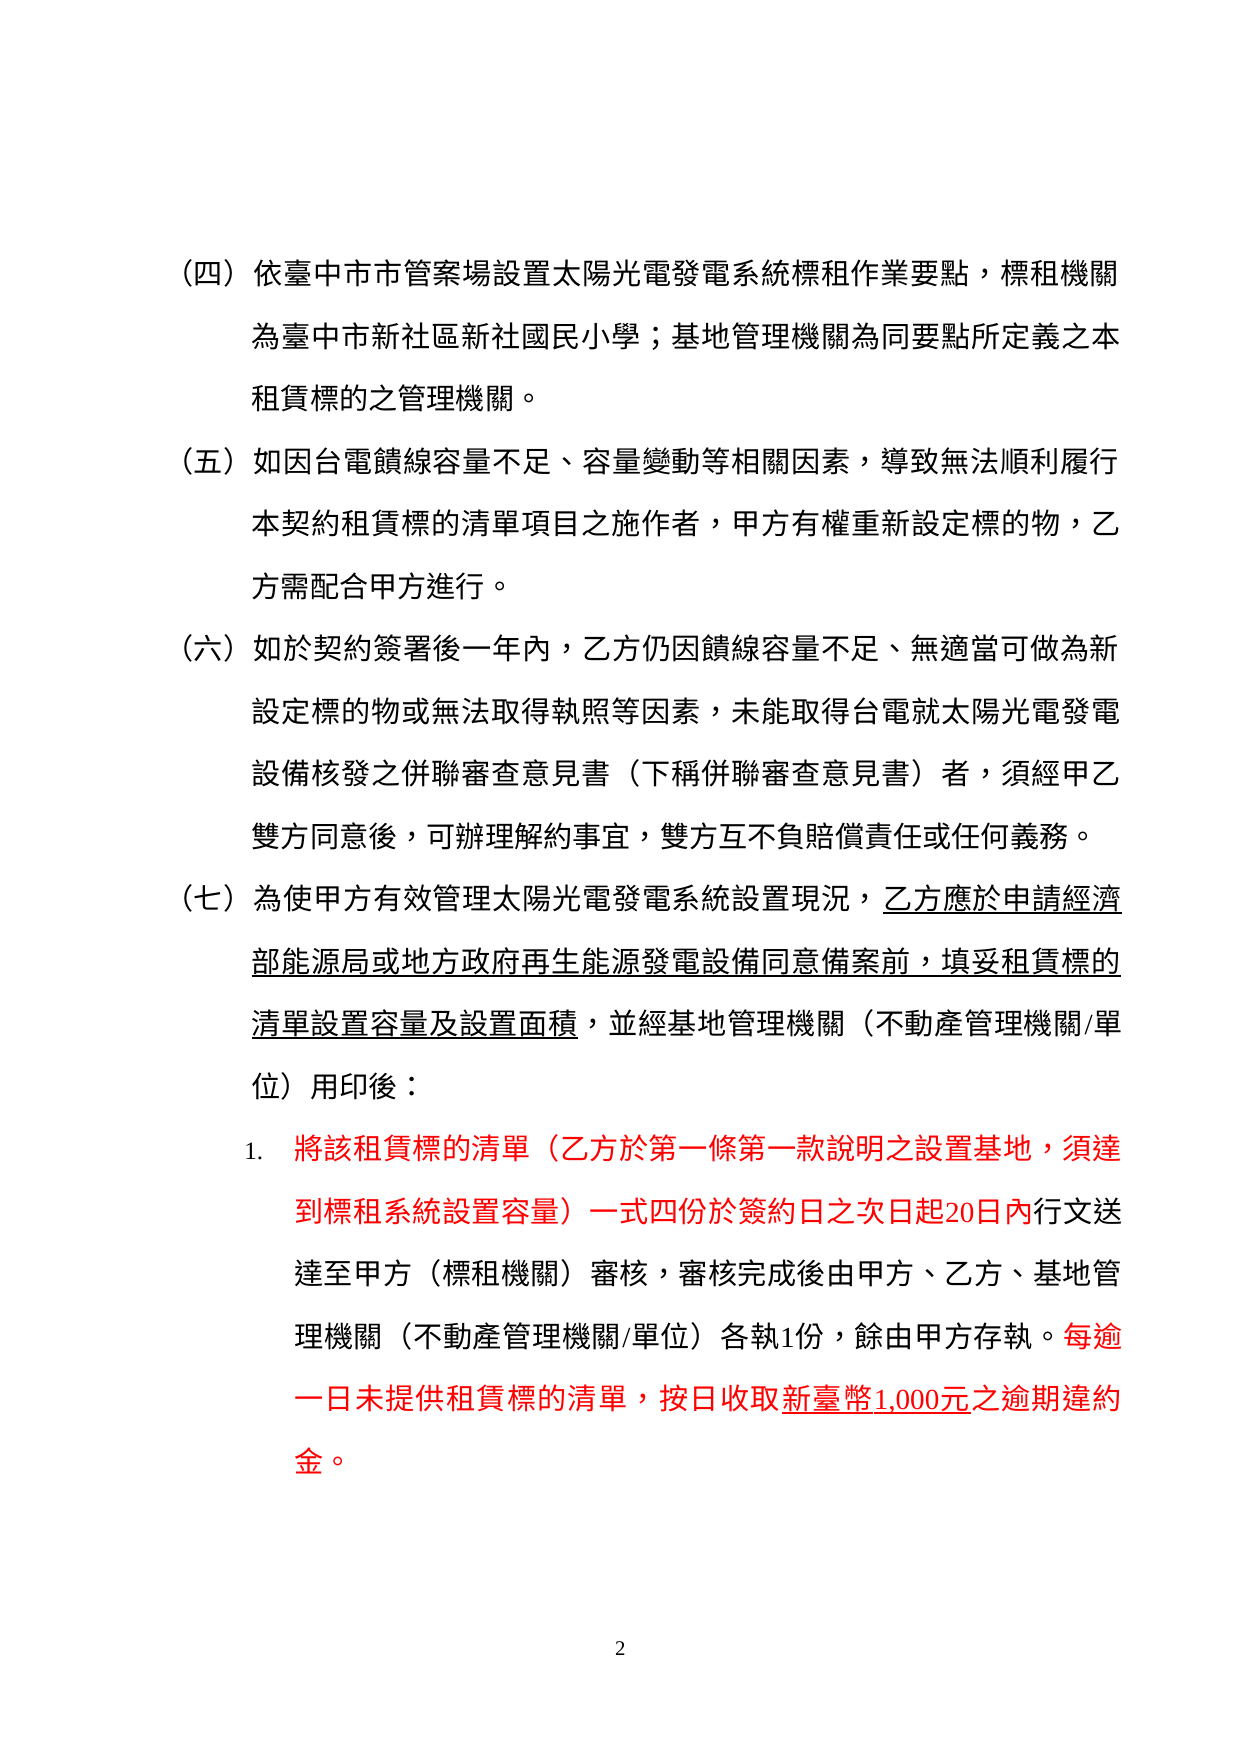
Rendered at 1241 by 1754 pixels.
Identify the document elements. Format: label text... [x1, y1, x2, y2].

text （四）依臺中市市管案場設置太陽光電發電系統標租作業要點，標租機關為臺中市新社區新社國民小學；基地管理機關為同要點所定義之本租賃標的之管理機關。 [164, 230, 1122, 418]
list 將該租賃標的清單（乙方於第一條第一款說明之設置基地，須達到標租系統設置容量）一式四份於簽約日之次日起20日內行文送達至甲方（標租機關）審核，審核完成後由甲方、乙方、基地管理機關（不動產管理機關/單位）各執1份，餘由甲方存執。每逾一日未提供租賃標的清單，按日收取新臺幣1,000元之逾期違約金。 [244, 1105, 1122, 1480]
text （六）如於契約簽署後一年內，乙方仍因饋線容量不足、無適當可做為新設定標的物或無法取得執照等因素，未能取得台電就太陽光電發電設備核發之併聯審查意見書（下稱併聯審查意見書）者，須經甲乙雙方同意後，可辦理解約事宜，雙方互不負賠償責任或任何義務。 [164, 605, 1122, 855]
text （七）為使甲方有效管理太陽光電發電系統設置現況，乙方應於申請經濟部能源局或地方政府再生能源發電設備同意備案前，填妥租賃標的清單設置容量及設置面積，並經基地管理機關（不動產管理機關/單位）用印後： [164, 855, 1122, 1105]
text （五）如因台電饋線容量不足、容量變動等相關因素，導致無法順利履行本契約租賃標的清單項目之施作者，甲方有權重新設定標的物，乙方需配合甲方進行。 [164, 418, 1122, 605]
